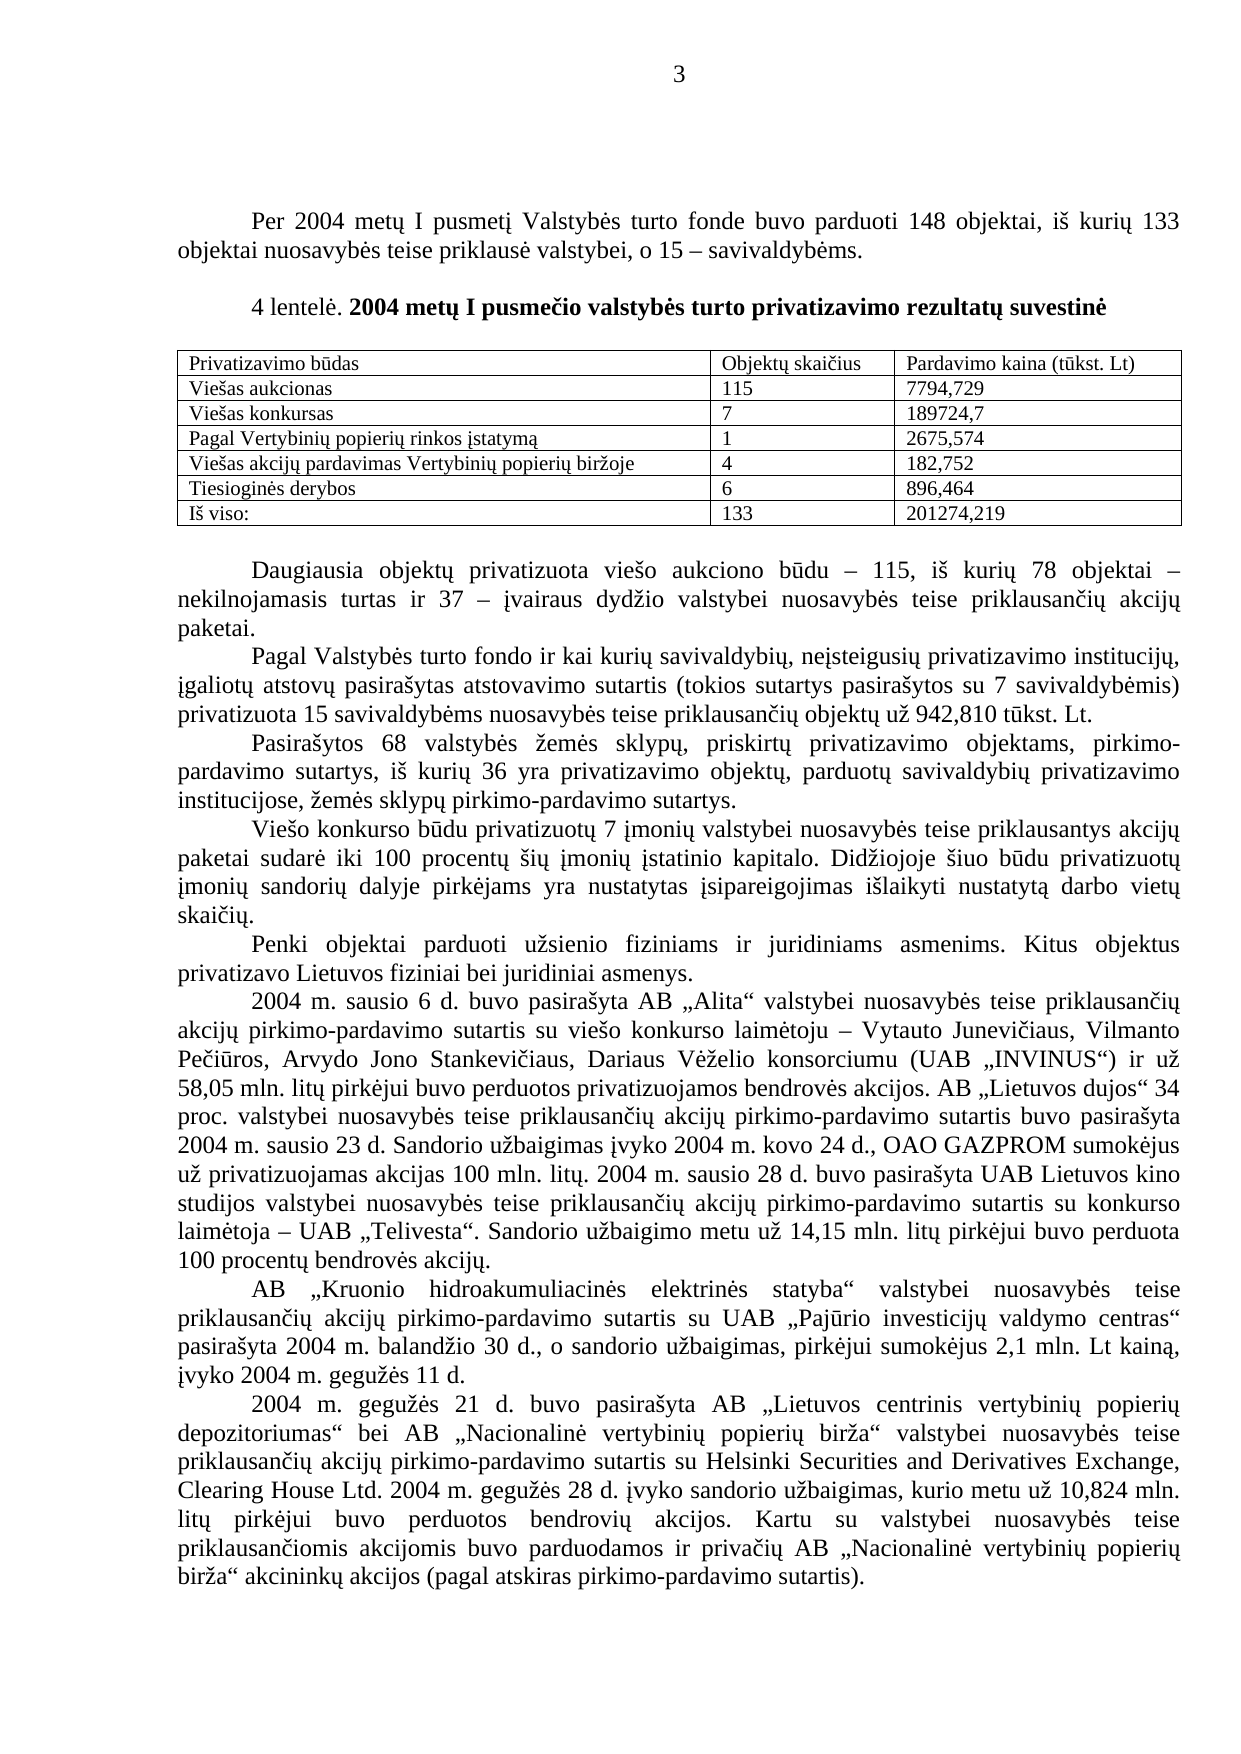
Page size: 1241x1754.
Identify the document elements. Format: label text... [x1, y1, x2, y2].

text Viešo konkurso būdu privatizuotų 7 įmonių valstybei nuosavybės teise priklausantys akcijų paketai sudarė iki 100 procentų šių įmonių įstatinio kapitalo. Didžiojoje šiuo būdu privatizuotų įmonių sandorių dalyje pirkėjams yra nustatytas įsipareigojimas išlaikyti nustatytą darbo vietų skaičių. [177, 814, 1181, 929]
table_cell Viešas aukcionas [178, 376, 710, 400]
table_cell 896,464 [895, 476, 1181, 500]
table_cell Iš viso: [178, 501, 710, 525]
text Per 2004 metų I pusmetį Valstybės turto fonde buvo parduoti 148 objektai, iš kurių 133 objektai nuosavybės teise priklausė valstybei, o 15 – savivaldybėms. [177, 206, 1181, 263]
table_cell Pagal Vertybinių popierių rinkos įstatymą [178, 426, 710, 450]
table_cell 182,752 [895, 451, 1181, 475]
text 2004 m. sausio 6 d. buvo pasirašyta AB „Alita“ valstybei nuosavybės teise priklausančių akcijų pirkimo-pardavimo sutartis su viešo konkurso laimėtoju – Vytauto Junevičiaus, Vilmanto Pečiūros, Arvydo Jono Stankevičiaus, Dariaus Vėželio konsorciumu (UAB „INVINUS“) ir už 58,05 mln. litų pirkėjui buvo perduotos privatizuojamos bendrovės akcijos. AB „Lietuvos dujos“ 34 proc. valstybei nuosavybės teise priklausančių akcijų pirkimo-pardavimo sutartis buvo pasirašyta 2004 m. sausio 23 d. Sandorio užbaigimas įvyko 2004 m. kovo 24 d., OAO GAZPROM sumokėjus už privatizuojamas akcijas 100 mln. litų. 2004 m. sausio 28 d. buvo pasirašyta UAB Lietuvos kino studijos valstybei nuosavybės teise priklausančių akcijų pirkimo-pardavimo sutartis su konkurso laimėtoja – UAB „Telivesta“. Sandorio užbaigimo metu už 14,15 mln. litų pirkėjui buvo perduota 100 procentų bendrovės akcijų. [177, 986, 1181, 1274]
table_cell 1 [711, 426, 894, 450]
text Daugiausia objektų privatizuota viešo aukciono būdu – 115, iš kurių 78 objektai – nekilnojamasis turtas ir 37 – įvairaus dydžio valstybei nuosavybės teise priklausančių akcijų paketai. [177, 555, 1181, 641]
text 2004 m. gegužės 21 d. buvo pasirašyta AB „Lietuvos centrinis vertybinių popierių depozitoriumas“ bei AB „Nacionalinė vertybinių popierių birža“ valstybei nuosavybės teise priklausančių akcijų pirkimo-pardavimo sutartis su Helsinki Securities and Derivatives Exchange, Clearing House Ltd. 2004 m. gegužės 28 d. įvyko sandorio užbaigimas, kurio metu už 10,824 mln. litų pirkėjui buvo perduotos bendrovių akcijos. Kartu su valstybei nuosavybės teise priklausančiomis akcijomis buvo parduodamos ir privačių AB „Nacionalinė vertybinių popierių birža“ akcininkų akcijos (pagal atskiras pirkimo-pardavimo sutartis). [177, 1389, 1181, 1590]
table_cell 7 [711, 401, 894, 425]
table_cell 7794,729 [895, 376, 1181, 400]
table_cell 4 [711, 451, 894, 475]
table_cell 2675,574 [895, 426, 1181, 450]
text Penki objektai parduoti užsienio fiziniams ir juridiniams asmenims. Kitus objektus privatizavo Lietuvos fiziniai bei juridiniai asmenys. [177, 929, 1181, 986]
table_cell 6 [711, 476, 894, 500]
table_cell 201274,219 [895, 501, 1181, 525]
table_cell 189724,7 [895, 401, 1181, 425]
table_header Privatizavimo būdas [178, 351, 710, 375]
table_cell 133 [711, 501, 894, 525]
text AB „Kruonio hidroakumuliacinės elektrinės statyba“ valstybei nuosavybės teise priklausančių akcijų pirkimo-pardavimo sutartis su UAB „Pajūrio investicijų valdymo centras“ pasirašyta 2004 m. balandžio 30 d., o sandorio užbaigimas, pirkėjui sumokėjus 2,1 mln. Lt kainą, įvyko 2004 m. gegužės 11 d. [177, 1274, 1181, 1389]
table_cell Viešas akcijų pardavimas Vertybinių popierių biržoje [178, 451, 710, 475]
table_cell 115 [711, 376, 894, 400]
table_cell Tiesioginės derybos [178, 476, 710, 500]
table_cell Viešas konkursas [178, 401, 710, 425]
text Pagal Valstybės turto fondo ir kai kurių savivaldybių, neįsteigusių privatizavimo institucijų, įgaliotų atstovų pasirašytas atstovavimo sutartis (tokios sutartys pasirašytos su 7 savivaldybėmis) privatizuota 15 savivaldybėms nuosavybės teise priklausančių objektų už 942,810 tūkst. Lt. [177, 641, 1181, 728]
text Pasirašytos 68 valstybės žemės sklypų, priskirtų privatizavimo objektams, pirkimo-pardavimo sutartys, iš kurių 36 yra privatizavimo objektų, parduotų savivaldybių privatizavimo institucijose, žemės sklypų pirkimo-pardavimo sutartys. [177, 728, 1181, 814]
table_header Pardavimo kaina (tūkst. Lt) [895, 351, 1181, 375]
table_header Objektų skaičius [711, 351, 894, 375]
text 4 lentelė. 2004 metų I pusmečio valstybės turto privatizavimo rezultatų suvestinė [177, 292, 1181, 321]
